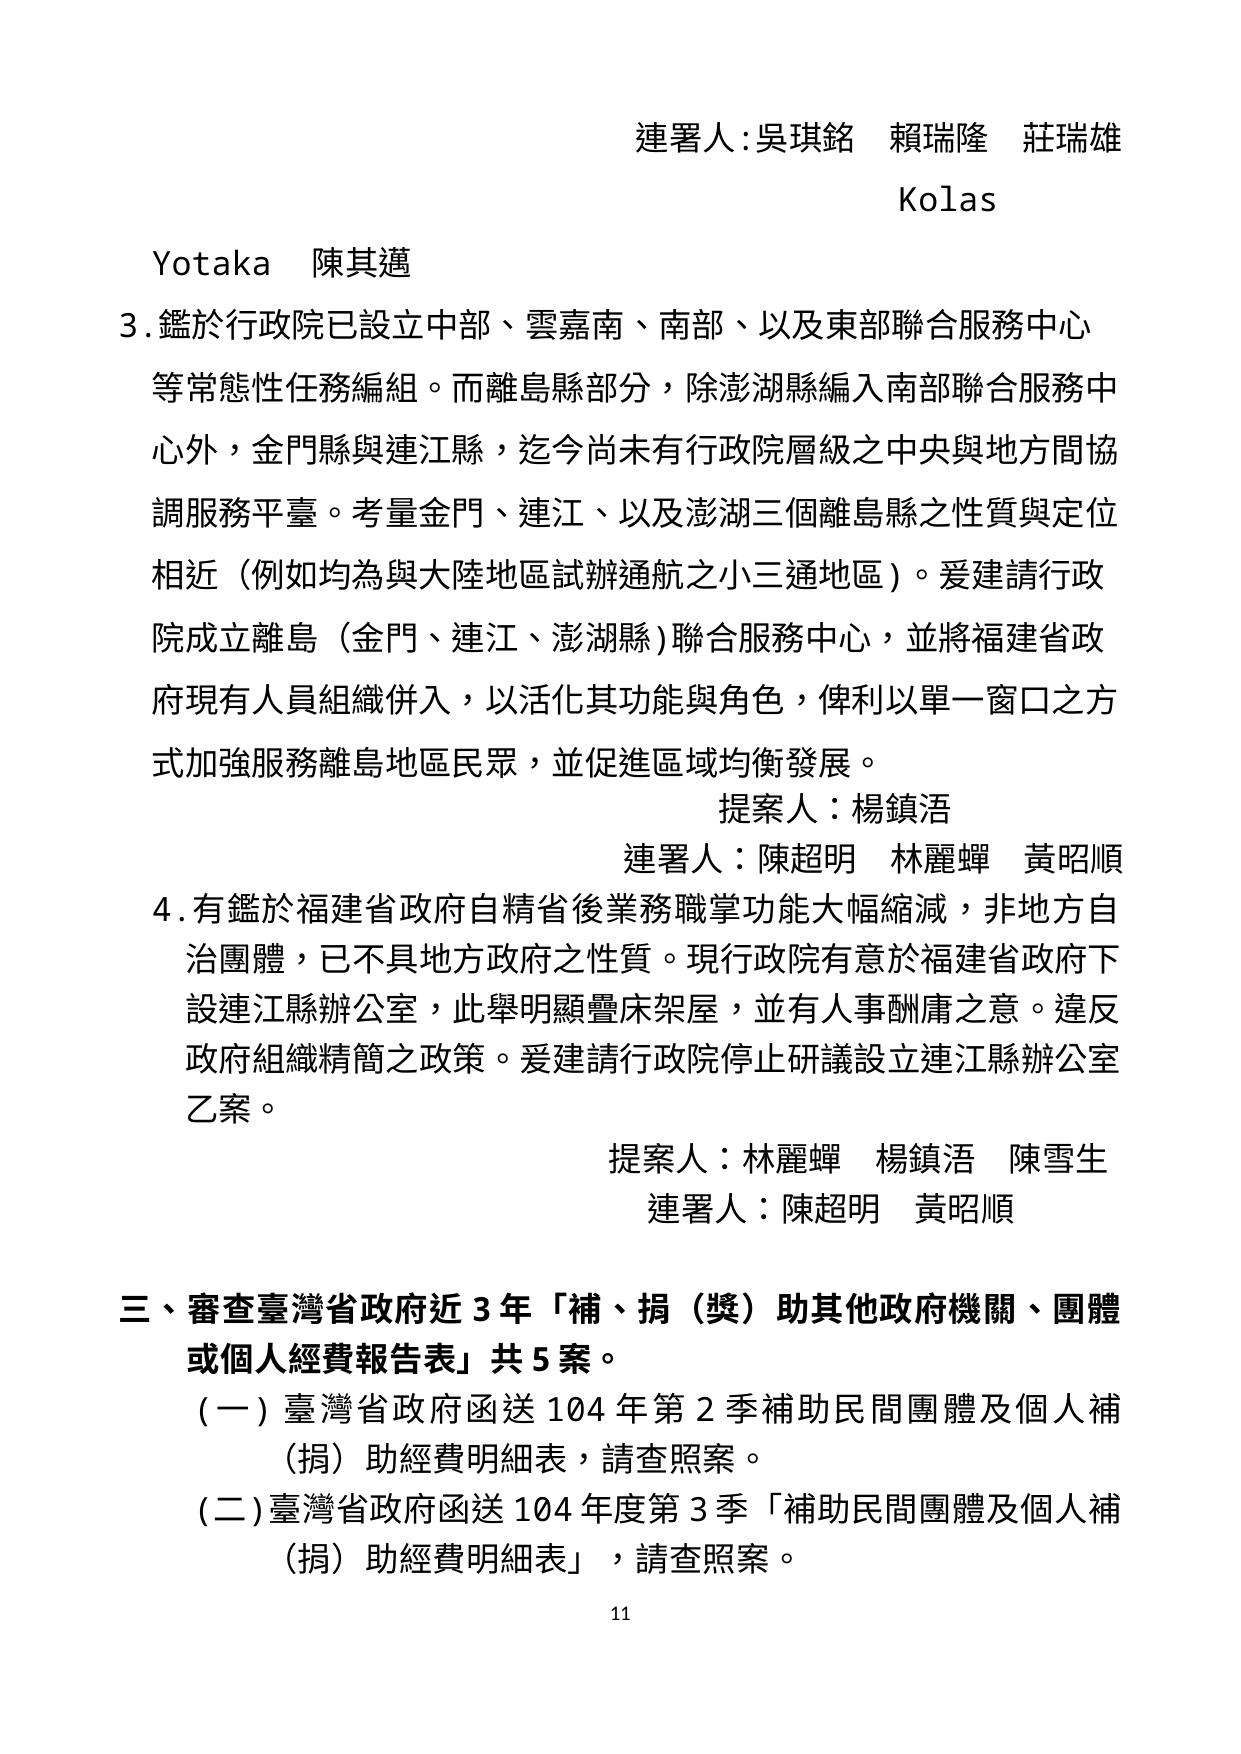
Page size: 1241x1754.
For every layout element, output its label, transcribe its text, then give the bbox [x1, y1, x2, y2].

text (二)臺灣省政府函送104年度第3季「補助民間團體及個人補（捐）助經費明細表」，請查照案。 [193, 1482, 1122, 1582]
text 三、審查臺灣省政府近3年「補、捐（獎）助其他政府機關、團體或個人經費報告表」共5案。 [118, 1282, 1122, 1382]
text 提案人：林麗蟬 楊鎮浯 陳雪生 [609, 1132, 1123, 1182]
text 連署人：陳超明 黃昭順 [118, 1182, 1123, 1232]
text 提案人：楊鎮浯 [118, 782, 1123, 832]
text 連署人：陳超明 林麗蟬 黃昭順 [118, 832, 1123, 882]
text 連署人:吳琪銘 賴瑞隆 莊瑞雄 [118, 94, 1122, 157]
text 4.有鑑於福建省政府自精省後業務職掌功能大幅縮減，非地方自治團體，已不具地方政府之性質。現行政院有意於福建省政府下設連江縣辦公室，此舉明顯疊床架屋，並有人事酬庸之意。違反政府組織精簡之政策。爰建請行政院停止研議設立連江縣辦公室乙案。 [152, 882, 1122, 1132]
text 3.鑑於行政院已設立中部、雲嘉南、南部、以及東部聯合服務中心等常態性任務編組。而離島縣部分，除澎湖縣編入南部聯合服務中心外，金門縣與連江縣，迄今尚未有行政院層級之中央與地方間協調服務平臺。考量金門、連江、以及澎湖三個離島縣之性質與定位相近（例如均為與大陸地區試辦通航之小三通地區)。爰建請行政院成立離島（金門、連江、澎湖縣)聯合服務中心，並將福建省政府現有人員組織併入，以活化其功能與角色，俾利以單一窗口之方式加強服務離島地區民眾，並促進區域均衡發展。 [118, 282, 1122, 782]
text (一) 臺灣省政府函送104年第2季補助民間團體及個人補（捐）助經費明細表，請查照案。 [193, 1382, 1122, 1482]
text Kolas Yotaka 陳其邁 [118, 157, 1122, 282]
